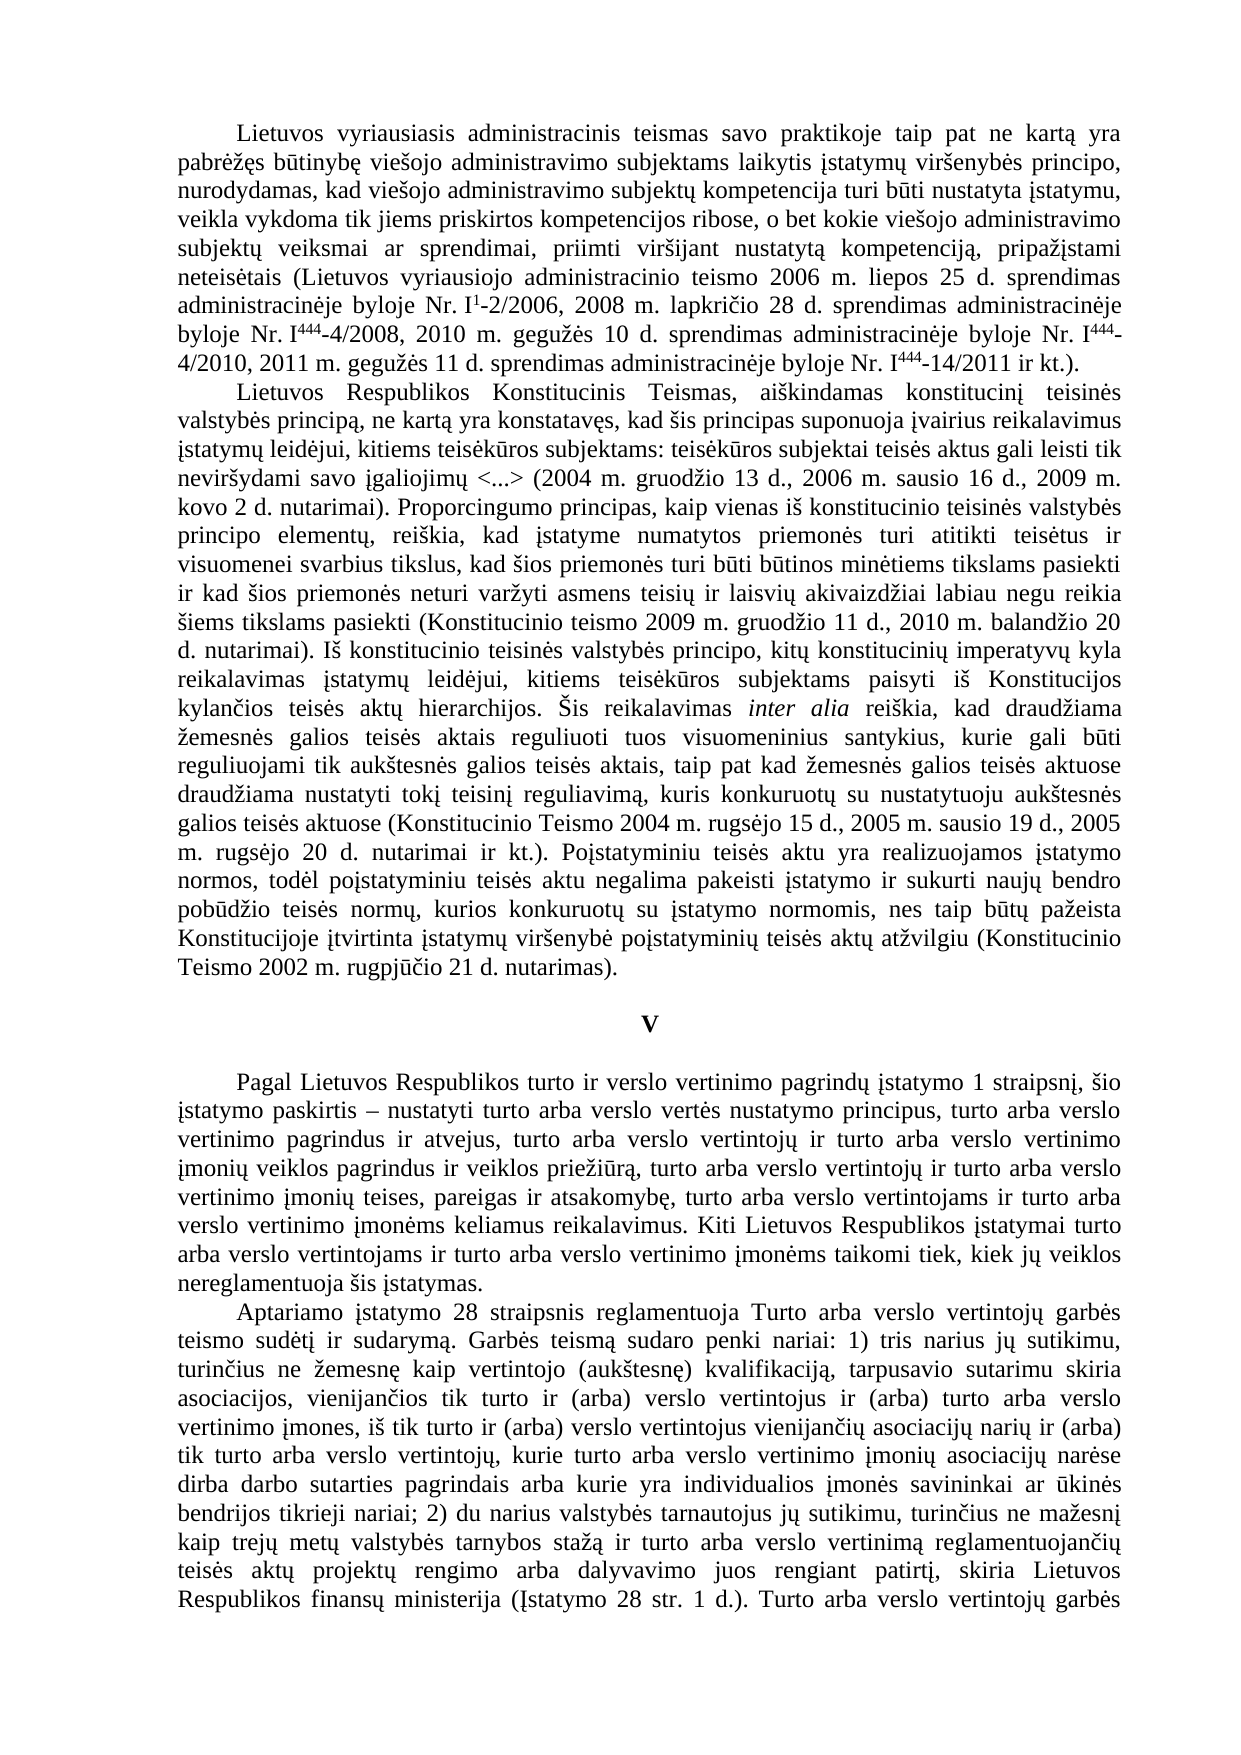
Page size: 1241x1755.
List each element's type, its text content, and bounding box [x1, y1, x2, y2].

text V [177, 1009, 1122, 1038]
text Lietuvos vyriausiasis administracinis teismas savo praktikoje taip pat ne kartą yra pabrėžęs būtinybę viešojo administravimo subjektams laikytis įstatymų viršenybės principo, nurodydamas, kad viešojo administravimo subjektų kompetencija turi būti nustatyta įstatymu, veikla vykdoma tik jiems priskirtos kompetencijos ribose, o bet kokie viešojo administravimo subjektų veiksmai ar sprendimai, priimti viršijant nustatytą kompetenciją, pripažįstami neteisėtais (Lietuvos vyriausiojo administracinio teismo 2006 m. liepos 25 d. sprendimas administracinėje byloje Nr. I1-2/2006, 2008 m. lapkričio 28 d. sprendimas administracinėje byloje Nr. I444-4/2008, 2010 m. gegužės 10 d. sprendimas administracinėje byloje Nr. I444-4/2010, 2011 m. gegužės 11 d. sprendimas administracinėje byloje Nr. I444-14/2011 ir kt.). [177, 118, 1122, 377]
text Lietuvos Respublikos Konstitucinis Teismas, aiškindamas konstitucinį teisinės valstybės principą, ne kartą yra konstatavęs, kad šis principas suponuoja įvairius reikalavimus įstatymų leidėjui, kitiems teisėkūros subjektams: teisėkūros subjektai teisės aktus gali leisti tik neviršydami savo įgaliojimų <...> (2004 m. gruodžio 13 d., 2006 m. sausio 16 d., 2009 m. kovo 2 d. nutarimai). Proporcingumo principas, kaip vienas iš konstitucinio teisinės valstybės principo elementų, reiškia, kad įstatyme numatytos priemonės turi atitikti teisėtus ir visuomenei svarbius tikslus, kad šios priemonės turi būti būtinos minėtiems tikslams pasiekti ir kad šios priemonės neturi varžyti asmens teisių ir laisvių akivaizdžiai labiau negu reikia šiems tikslams pasiekti (Konstitucinio teismo 2009 m. gruodžio 11 d., 2010 m. balandžio 20 d. nutarimai). Iš konstitucinio teisinės valstybės principo, kitų konstitucinių imperatyvų kyla reikalavimas įstatymų leidėjui, kitiems teisėkūros subjektams paisyti iš Konstitucijos kylančios teisės aktų hierarchijos. Šis reikalavimas inter alia reiškia, kad draudžiama žemesnės galios teisės aktais reguliuoti tuos visuomeninius santykius, kurie gali būti reguliuojami tik aukštesnės galios teisės aktais, taip pat kad žemesnės galios teisės aktuose draudžiama nustatyti tokį teisinį reguliavimą, kuris konkuruotų su nustatytuoju aukštesnės galios teisės aktuose (Konstitucinio Teismo 2004 m. rugsėjo 15 d., 2005 m. sausio 19 d., 2005 m. rugsėjo 20 d. nutarimai ir kt.). Poįstatyminiu teisės aktu yra realizuojamos įstatymo normos, todėl poįstatyminiu teisės aktu negalima pakeisti įstatymo ir sukurti naujų bendro pobūdžio teisės normų, kurios konkuruotų su įstatymo normomis, nes taip būtų pažeista Konstitucijoje įtvirtinta įstatymų viršenybė poįstatyminių teisės aktų atžvilgiu (Konstitucinio Teismo 2002 m. rugpjūčio 21 d. nutarimas). [177, 377, 1122, 981]
text Pagal Lietuvos Respublikos turto ir verslo vertinimo pagrindų įstatymo 1 straipsnį, šio įstatymo paskirtis – nustatyti turto arba verslo vertės nustatymo principus, turto arba verslo vertinimo pagrindus ir atvejus, turto arba verslo vertintojų ir turto arba verslo vertinimo įmonių veiklos pagrindus ir veiklos priežiūrą, turto arba verslo vertintojų ir turto arba verslo vertinimo įmonių teises, pareigas ir atsakomybę, turto arba verslo vertintojams ir turto arba verslo vertinimo įmonėms keliamus reikalavimus. Kiti Lietuvos Respublikos įstatymai turto arba verslo vertintojams ir turto arba verslo vertinimo įmonėms taikomi tiek, kiek jų veiklos nereglamentuoja šis įstatymas. [177, 1067, 1122, 1297]
text Aptariamo įstatymo 28 straipsnis reglamentuoja Turto arba verslo vertintojų garbės teismo sudėtį ir sudarymą. Garbės teismą sudaro penki nariai: 1) tris narius jų sutikimu, turinčius ne žemesnę kaip vertintojo (aukštesnę) kvalifikaciją, tarpusavio sutarimu skiria asociacijos, vienijančios tik turto ir (arba) verslo vertintojus ir (arba) turto arba verslo vertinimo įmones, iš tik turto ir (arba) verslo vertintojus vienijančių asociacijų narių ir (arba) tik turto arba verslo vertintojų, kurie turto arba verslo vertinimo įmonių asociacijų narėse dirba darbo sutarties pagrindais arba kurie yra individualios įmonės savininkai ar ūkinės bendrijos tikrieji nariai; 2) du narius valstybės tarnautojus jų sutikimu, turinčius ne mažesnį kaip trejų metų valstybės tarnybos stažą ir turto arba verslo vertinimą reglamentuojančių teisės aktų projektų rengimo arba dalyvavimo juos rengiant patirtį, skiria Lietuvos Respublikos finansų ministerija (Įstatymo 28 str. 1 d.). Turto arba verslo vertintojų garbės [177, 1297, 1122, 1613]
